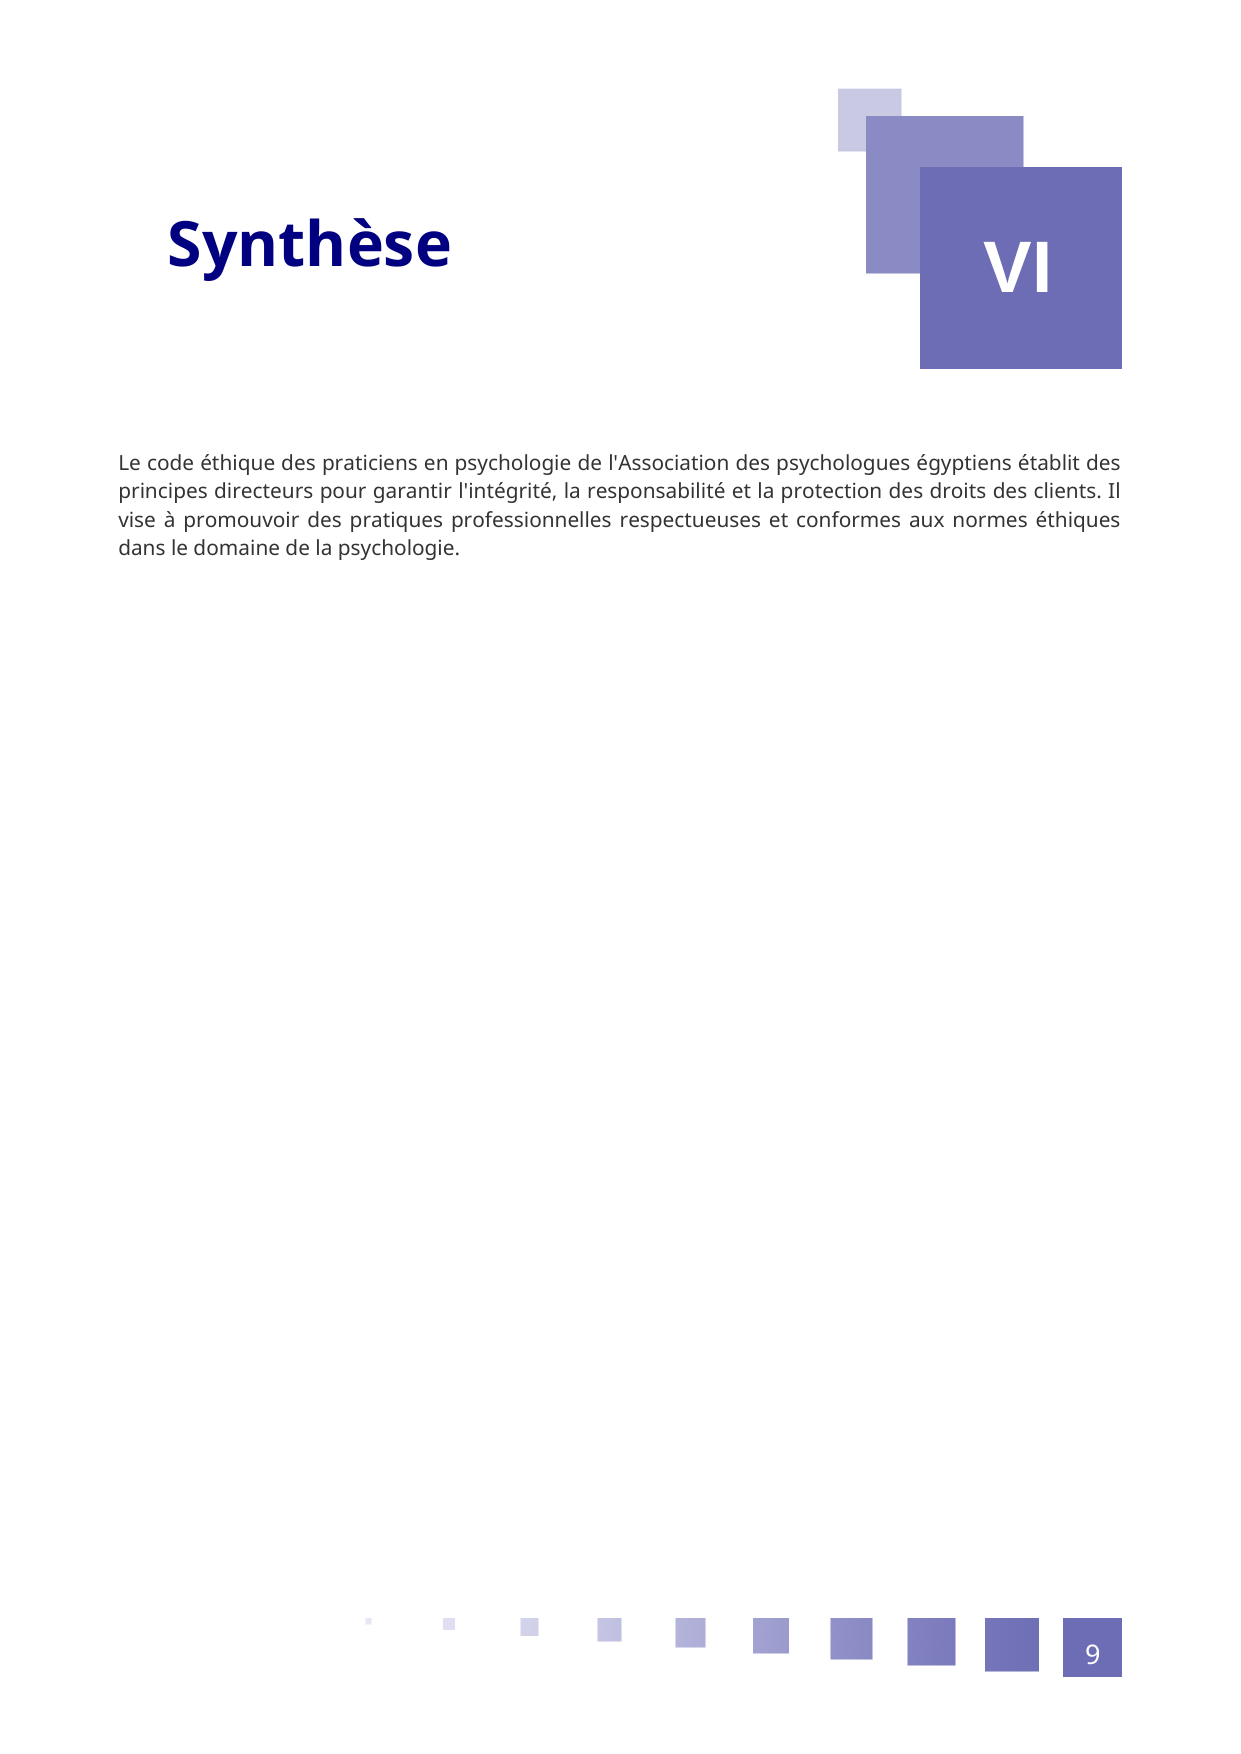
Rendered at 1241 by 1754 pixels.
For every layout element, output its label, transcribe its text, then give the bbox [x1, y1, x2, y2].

picture [321, 562, 1122, 889]
text Le code éthique des praticiens en psychologie de l'Association des psychologues égyptiens établit des principes directeurs pour garantir l'intégrité, la responsabilité et la protection des droits des clients. Il vise à promouvoir des pratiques professionnelles respectueuses et conformes aux normes éthiques dans le domaine de la psychologie. [118, 448, 1122, 562]
text VI [913, 227, 1122, 308]
title VI - Synthèse [165, 199, 831, 284]
picture [321, 1618, 1122, 1678]
picture [321, 88, 1122, 448]
